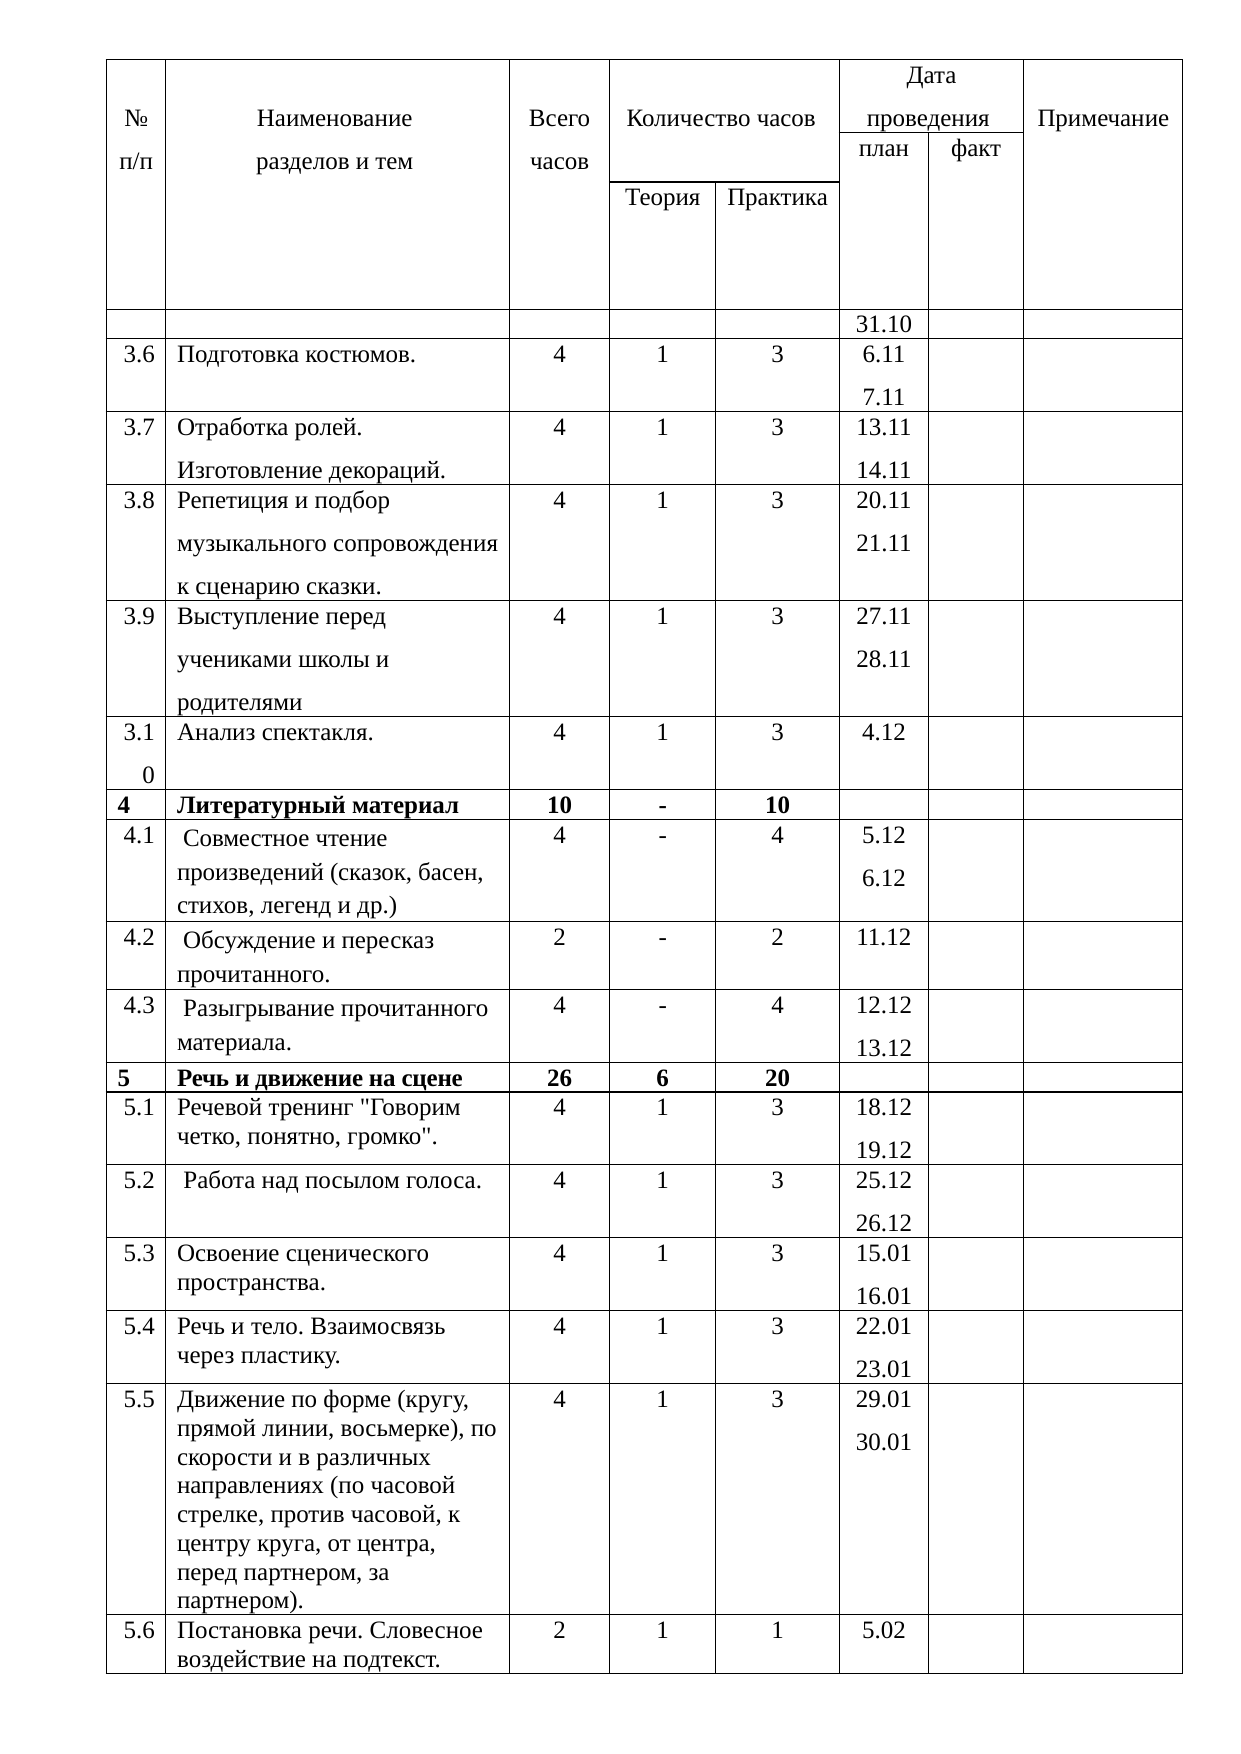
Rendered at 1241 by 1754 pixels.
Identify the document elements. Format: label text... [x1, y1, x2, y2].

table_cell 4 [716, 990, 839, 1062]
table_cell 1 [610, 1238, 715, 1310]
table_cell 1 [610, 601, 715, 716]
table_cell [929, 790, 1023, 819]
table_cell [1024, 485, 1182, 600]
table_header Количество часов [610, 60, 839, 181]
table_cell 5.4 [107, 1311, 165, 1383]
table_cell [107, 310, 165, 338]
table_header Дата проведения [840, 60, 1023, 132]
table_cell Подготовка костюмов. [166, 339, 509, 411]
table_cell 3 [716, 339, 839, 411]
table_header № п/п [107, 60, 165, 308]
table_cell [929, 1238, 1023, 1310]
table_cell 15.01 16.01 [840, 1238, 928, 1310]
table_cell [1024, 1093, 1182, 1164]
table_cell [510, 310, 609, 338]
table_cell 27.11 28.11 [840, 601, 928, 716]
table_cell Обсуждение и пересказ прочитанного. [166, 922, 177, 989]
table_cell [929, 717, 1023, 789]
table_cell [1024, 601, 1182, 716]
table_cell - [610, 990, 715, 1062]
table_cell 1 [610, 1384, 715, 1614]
table_cell [1024, 339, 1182, 411]
table_cell [929, 310, 1023, 338]
table_cell Разыгрывание прочитанного материала. [166, 990, 509, 1062]
table_cell 20.11 21.11 [840, 485, 928, 600]
table_cell 3 [716, 1238, 839, 1310]
table_cell 3.9 [107, 601, 165, 716]
table_cell 4 [510, 485, 609, 600]
table_cell 3.10 [107, 717, 165, 789]
table_cell Речевой тренинг "Говорим четко, понятно, громко". [166, 1093, 509, 1164]
table_cell 4 [510, 820, 609, 921]
table_cell Анализ спектакля. [166, 717, 509, 789]
table_cell 4 [510, 1384, 609, 1614]
table_cell Обсуждение и пересказ прочитанного. [498, 922, 509, 989]
table_cell 2 [510, 1615, 609, 1673]
table_cell 4 [510, 1165, 609, 1237]
table_cell 26 [510, 1063, 521, 1091]
table_cell 4.2 [107, 922, 165, 989]
table_cell 4 [510, 601, 609, 716]
table_cell 22.01 23.01 [840, 1311, 928, 1383]
table_cell [1024, 1384, 1182, 1614]
table_cell 4 [510, 717, 609, 789]
table_cell 4 [510, 1311, 609, 1383]
table_cell 5.6 [107, 1615, 165, 1673]
table_cell Работа над посылом голоса. [166, 1165, 509, 1237]
table_cell 29.01 30.01 [840, 1384, 928, 1614]
table_cell [1024, 990, 1182, 1062]
table_cell 5.12 6.12 [840, 820, 928, 921]
table_cell 3.7 [107, 412, 165, 484]
table_cell Речь и тело. Взаимосвязь через пластику. [166, 1311, 509, 1383]
table_cell факт [929, 133, 1023, 308]
table_cell [1024, 717, 1182, 789]
table_cell 3 [716, 412, 839, 484]
table_cell - [610, 790, 715, 819]
table_cell [929, 1165, 1023, 1237]
table_cell 6 [610, 1063, 621, 1091]
table_cell Движение по форме (кругу, прямой линии, восьмерке), по скорости и в различных направлениях (по часовой стрелке, против часовой, к центру круга, от центра, перед партнером, за партнером). [166, 1384, 509, 1614]
table_cell [1024, 1165, 1182, 1237]
table_cell [929, 1384, 1023, 1614]
table_cell 4 [510, 1238, 609, 1310]
table_cell [929, 1093, 1023, 1164]
table_cell [929, 601, 1023, 716]
table_cell 10 [716, 790, 839, 819]
table_cell [1024, 820, 1182, 921]
table_cell 1 [716, 1615, 839, 1673]
table_cell [929, 485, 1023, 600]
table_cell - [610, 820, 715, 921]
table_cell Освоение сценического пространства. [166, 1238, 509, 1310]
table_cell - [610, 922, 715, 989]
table_cell [166, 310, 509, 338]
table_cell 1 [610, 1311, 715, 1383]
table_cell 5.1 [107, 1093, 165, 1164]
table_cell [1024, 790, 1182, 819]
table_cell 4.1 [107, 820, 165, 921]
table_cell [929, 990, 1023, 1062]
table_cell [840, 790, 928, 819]
table_cell 5.3 [107, 1238, 165, 1310]
table_cell 20 [716, 1063, 727, 1091]
table_cell [1024, 412, 1182, 484]
table_cell 5.2 [107, 1165, 165, 1237]
table_cell 3 [716, 601, 839, 716]
table_cell план [840, 133, 928, 308]
table_cell 25.12 26.12 [840, 1165, 928, 1237]
table_cell [929, 820, 1023, 921]
table_cell 6.11 7.11 [840, 339, 928, 411]
table_cell [1024, 1238, 1182, 1310]
table_cell [1024, 1311, 1182, 1383]
table_cell [929, 1615, 1023, 1673]
table_cell 3 [716, 1093, 839, 1164]
table_cell 2 [716, 922, 839, 989]
table_cell Репетиция и подбор музыкального сопровождения к сценарию сказки. [166, 485, 509, 600]
table_cell [716, 310, 839, 338]
table_cell 5.02 [840, 1615, 928, 1673]
table_cell [929, 412, 1023, 484]
table_cell 4 [716, 820, 839, 921]
table_header Примечание [1024, 60, 1182, 308]
table_cell 5.5 [107, 1384, 165, 1614]
table_cell 26 [598, 1063, 609, 1091]
table_cell [929, 1311, 1023, 1383]
table_cell 13.11 14.11 [840, 412, 928, 484]
table_cell [929, 922, 1023, 989]
table_cell 3.6 [107, 339, 165, 411]
table_cell [840, 1063, 928, 1091]
table_cell 4 [510, 339, 609, 411]
table_cell 1 [610, 485, 715, 600]
table_cell 10 [510, 790, 609, 819]
table_cell [610, 310, 715, 338]
table_cell Постановка речи. Словесное воздействие на подтекст. [166, 1615, 509, 1673]
table_header Наименование разделов и тем [166, 60, 509, 308]
table_cell 18.12 19.12 [840, 1093, 928, 1164]
table_cell Литературный материал [166, 790, 509, 819]
table_header Всего часов [510, 60, 609, 308]
table_cell 3 [716, 1384, 839, 1614]
table_cell 4 [107, 790, 165, 819]
table_cell Теория [610, 183, 715, 308]
table_cell 11.12 [840, 922, 928, 989]
table_cell 3 [716, 1311, 839, 1383]
table_cell [1024, 1615, 1182, 1673]
table_cell 3 [716, 485, 839, 600]
table_cell 2 [510, 922, 609, 989]
table_cell 1 [610, 339, 715, 411]
table_cell 1 [610, 1093, 715, 1164]
table_cell 6 [704, 1063, 715, 1091]
table_cell 1 [610, 1165, 715, 1237]
table_cell 1 [610, 717, 715, 789]
table_cell Практика [716, 183, 839, 308]
table_cell Отработка ролей. Изготовление декораций. [166, 412, 509, 484]
table_cell 4 [510, 1093, 609, 1164]
table_cell 4 [510, 990, 609, 1062]
table_cell [1024, 1063, 1182, 1091]
table_cell 4 [510, 412, 609, 484]
table_cell 1 [610, 1615, 715, 1673]
table_cell [929, 339, 1023, 411]
table_cell Выступление перед учениками школы и родителями [166, 601, 509, 716]
table_cell 3.8 [107, 485, 165, 600]
table_cell 3 [716, 1165, 839, 1237]
table_cell [1024, 922, 1182, 989]
table_cell 3 [716, 717, 839, 789]
table_cell 12.12 13.12 [840, 990, 928, 1062]
table_cell [1024, 310, 1182, 338]
table_cell 5 [107, 1063, 165, 1091]
table_cell 31.10 [840, 310, 928, 338]
table_cell 4.12 [840, 717, 928, 789]
table_cell [929, 1063, 1023, 1091]
table_cell 20 [828, 1063, 839, 1091]
table_cell 4.3 [107, 990, 165, 1062]
table_cell 1 [610, 412, 715, 484]
